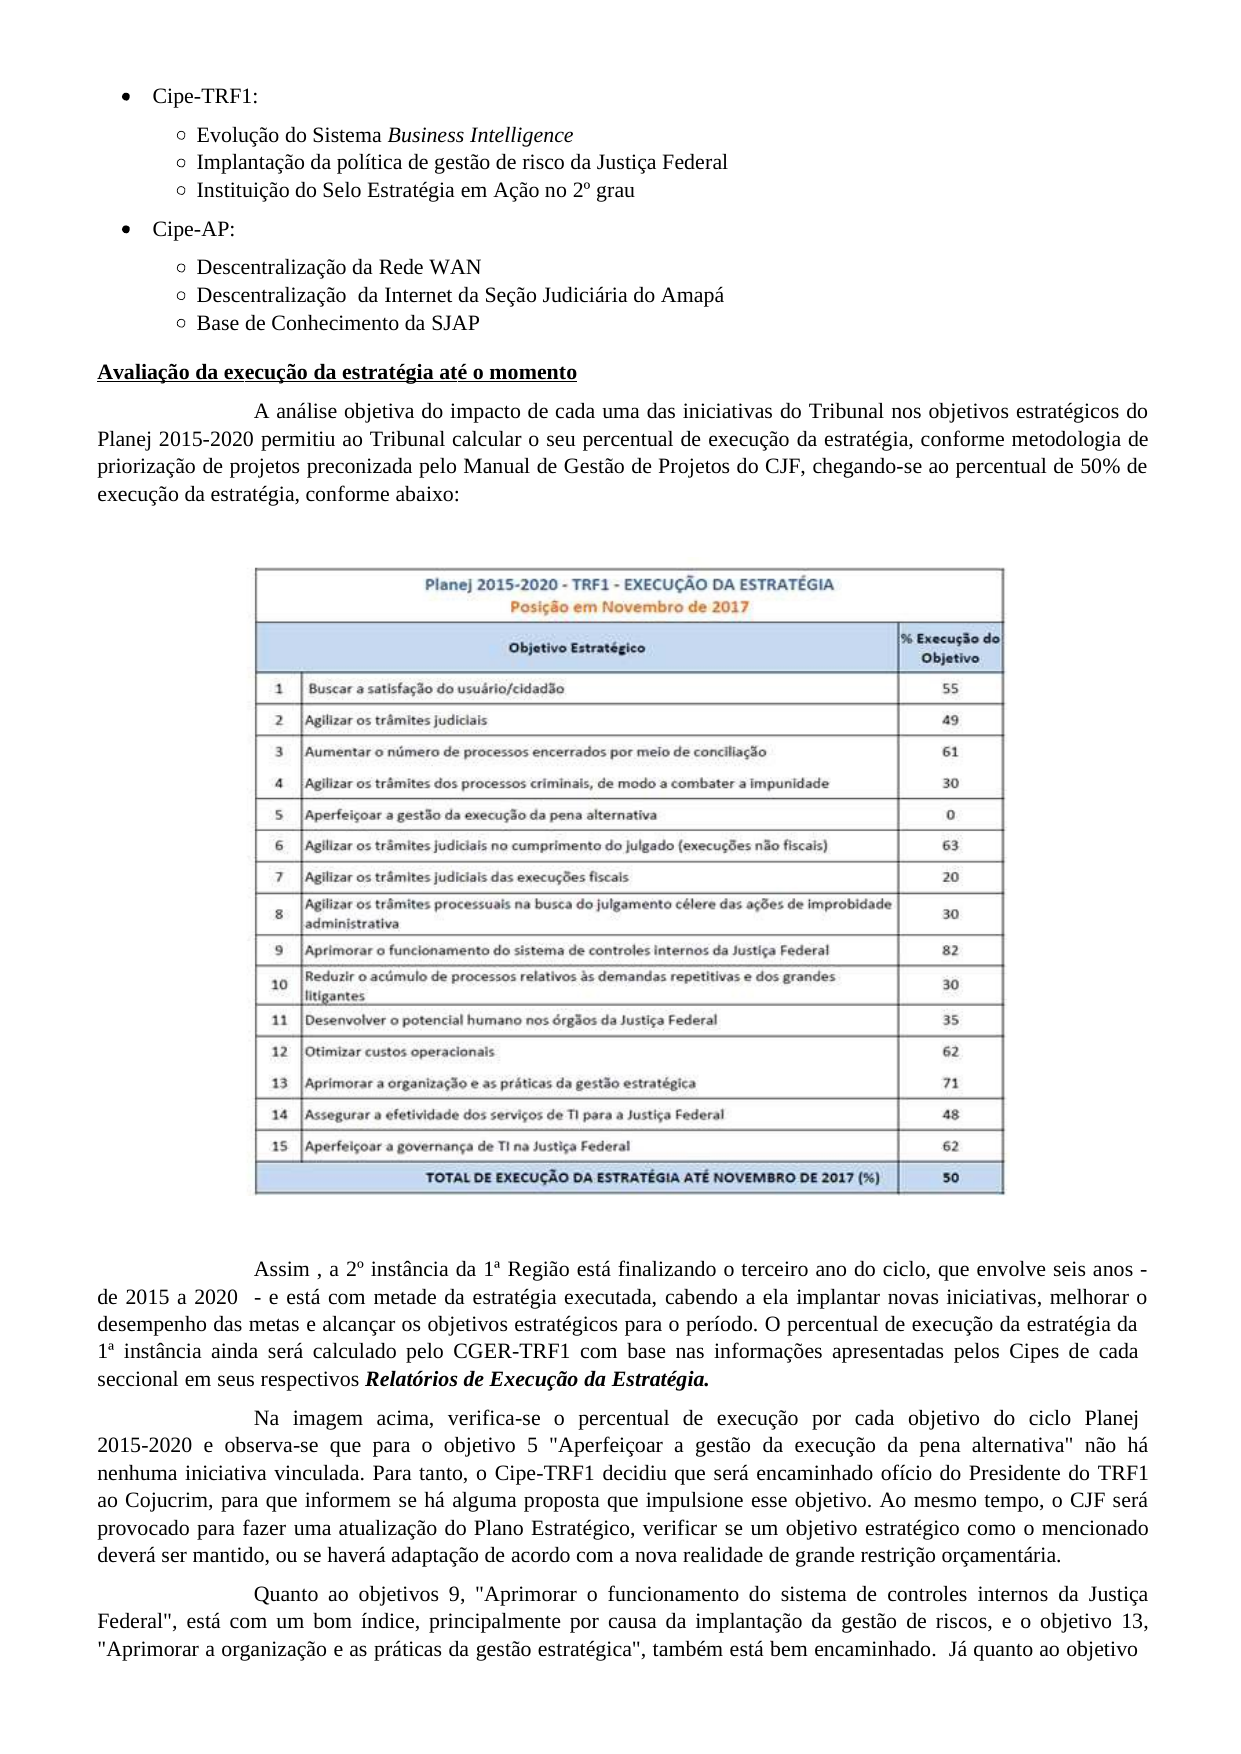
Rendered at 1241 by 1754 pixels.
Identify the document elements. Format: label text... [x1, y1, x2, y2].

text Evolução do Sistema Business Intelligence [196, 122, 1240, 147]
text Base de Conhecimento da SJAP [196, 309, 1240, 334]
picture [225, 557, 1010, 1196]
text Instituição do Selo Estratégia em Ação no 2º grau [196, 177, 1240, 202]
text A análise objetiva do impacto de cada uma das iniciativas do Tribunal nos objetivos estratégicos do Planej 2015-2020 permitiu ao Tribunal calcular o seu percentual de execução da estratégia, conforme metodologia de priorização de projetos preconizada pelo Manual de Gestão de Projetos do CJF, chegando-se ao percentual de 50% de execução da estratégia, conforme abaixo: [97, 398, 1149, 506]
text 1ª instância ainda será calculado pelo CGER-TRF1 com base nas informações apresentadas pelos Cipes de cada [97, 1338, 1148, 1363]
text Descentralização da Rede WAN [196, 254, 1240, 279]
text Quanto ao objetivos 9, "Aprimorar o funcionamento do sistema de controles internos da Justiça Federal", está com um bom índice, principalmente por causa da implantação da gestão de riscos, e o objetivo 13, "Aprimorar a organização e as práticas da gestão estratégica", também está bem encaminhado. Já quanto ao objetivo [97, 1581, 1149, 1661]
text Assim , a 2º instância da 1ª Região está finalizando o terceiro ano do ciclo, que envolve seis anos - de 2015 a 2020 - e está com metade da estratégia executada, cabendo a ela implantar novas iniciativas, melhorar o desempenho das metas e alcançar os objetivos estratégicos para o período. O percentual de execução da estratégia da [97, 1256, 1149, 1336]
text Implantação da política de gestão de risco da Justiça Federal [196, 149, 1240, 174]
text Na imagem acima, verifica-se o percentual de execução por cada objetivo do ciclo Planej [253, 1405, 1240, 1430]
text Descentralização da Internet da Seção Judiciária do Amapá [196, 282, 1240, 307]
text Cipe-AP: [152, 216, 1240, 241]
text seccional em seus respectivos Relatórios de Execução da Estratégia. [97, 1366, 718, 1391]
text 2015-2020 e observa-se que para o objetivo 5 "Aperfeiçoar a gestão da execução da pena alternativa" não há nenhuma iniciativa vinculada. Para tanto, o Cipe-TRF1 decidiu que será encaminhado ofício do Presidente do TRF1 ao Cojucrim, para que informem se há alguma proposta que impulsione esse objetivo. Ao mesmo tempo, o CJF será provocado para fazer uma atualização do Plano Estratégico, verificar se um objetivo estratégico como o mencionado deverá ser mantido, ou se haverá adaptação de acordo com a nova realidade de grande restrição orçamentária. [97, 1432, 1149, 1567]
text Avaliação da execução da estratégia até o momento [97, 359, 1240, 384]
text Cipe-TRF1: [152, 83, 1240, 108]
